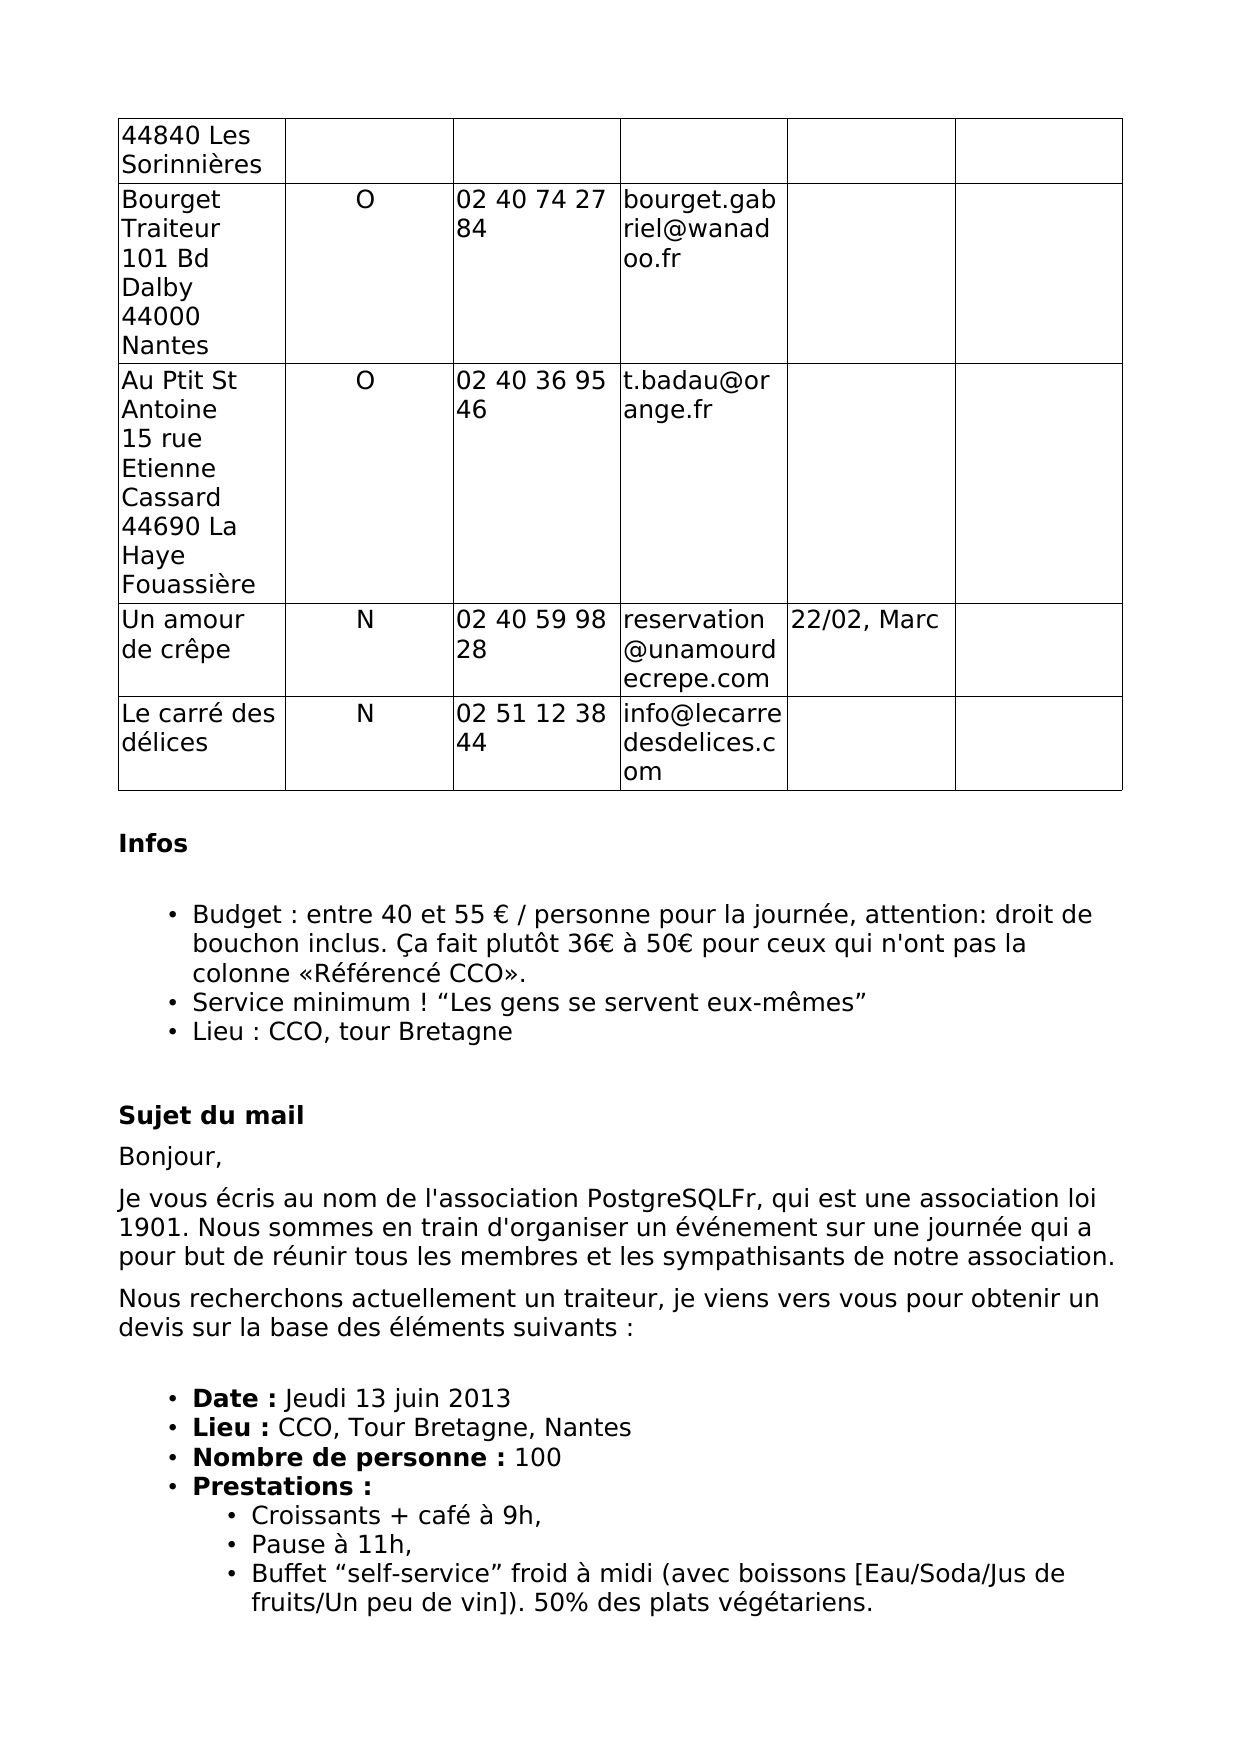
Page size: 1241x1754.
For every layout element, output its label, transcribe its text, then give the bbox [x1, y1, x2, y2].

table_cell Bourget Traiteur 101 Bd Dalby 44000 Nantes [119, 184, 285, 363]
table_cell 44840 Les Sorinnières [119, 119, 285, 182]
table_cell N [286, 604, 453, 696]
table_cell O [286, 184, 453, 363]
table_cell O [286, 364, 453, 603]
table_cell Un amour de crêpe [119, 604, 285, 696]
table_cell [454, 119, 620, 182]
table_cell info@lecarredesdelices.com [621, 697, 787, 789]
table_cell [788, 184, 955, 363]
table_cell reservation@unamourdecrepe.com [621, 604, 787, 696]
list Croissants + café à 9h, [236, 1501, 1122, 1530]
table_cell [956, 184, 1122, 363]
subtitle Infos [118, 829, 1122, 858]
list Nombre de personne : 100 [177, 1443, 1122, 1472]
list Lieu : CCO, Tour Bretagne, Nantes [177, 1414, 1122, 1443]
list Lieu : CCO, tour Bretagne [177, 1017, 1122, 1046]
table_cell [956, 119, 1122, 182]
list Buffet “self-service” froid à midi (avec boissons [Eau/Soda/Jus de fruits/Un peu de vin]). 50% des plats végétariens. [236, 1559, 1122, 1618]
list Prestations : [177, 1472, 1122, 1501]
table_cell [621, 119, 787, 182]
table_cell 02 40 59 98 28 [454, 604, 620, 696]
table_cell [956, 697, 1122, 789]
table_cell 22/02, Marc [788, 604, 955, 696]
table_cell [286, 119, 453, 182]
table_cell Le carré des délices [119, 697, 285, 789]
table_cell [788, 697, 955, 789]
table_cell [956, 604, 1122, 696]
list Service minimum ! “Les gens se servent eux-mêmes” [177, 988, 1122, 1017]
text Bonjour, [118, 1142, 1122, 1172]
table_cell N [286, 697, 453, 789]
table_cell [788, 364, 955, 603]
table_cell [956, 364, 1122, 603]
table_cell [788, 119, 955, 182]
text Je vous écris au nom de l'association PostgreSQLFr, qui est une association loi 1901. Nous sommes en train d'organiser un événement sur une journée qui a pour but de réunir tous les membres et les sympathisants de notre association. [118, 1184, 1122, 1272]
table_cell bourget.gabriel@wanadoo.fr [621, 184, 787, 363]
table_cell Au Ptit St Antoine 15 rue Etienne Cassard 44690 La Haye Fouassière [119, 364, 285, 603]
table_cell 02 40 74 27 84 [454, 184, 620, 363]
table_cell t.badau@orange.fr [621, 364, 787, 603]
table_cell 02 40 36 95 46 [454, 364, 620, 603]
subtitle Sujet du mail [118, 1101, 1122, 1130]
list Pause à 11h, [236, 1530, 1122, 1559]
list Date : Jeudi 13 juin 2013 [177, 1384, 1122, 1414]
text Nous recherchons actuellement un traiteur, je viens vers vous pour obtenir un devis sur la base des éléments suivants : [118, 1284, 1122, 1342]
list Budget : entre 40 et 55 € / personne pour la journée, attention: droit de bouchon inclus. Ça fait plutôt 36€ à 50€ pour ceux qui n'ont pas la colonne «Référencé CCO». [177, 901, 1122, 988]
table_cell 02 51 12 38 44 [454, 697, 620, 789]
